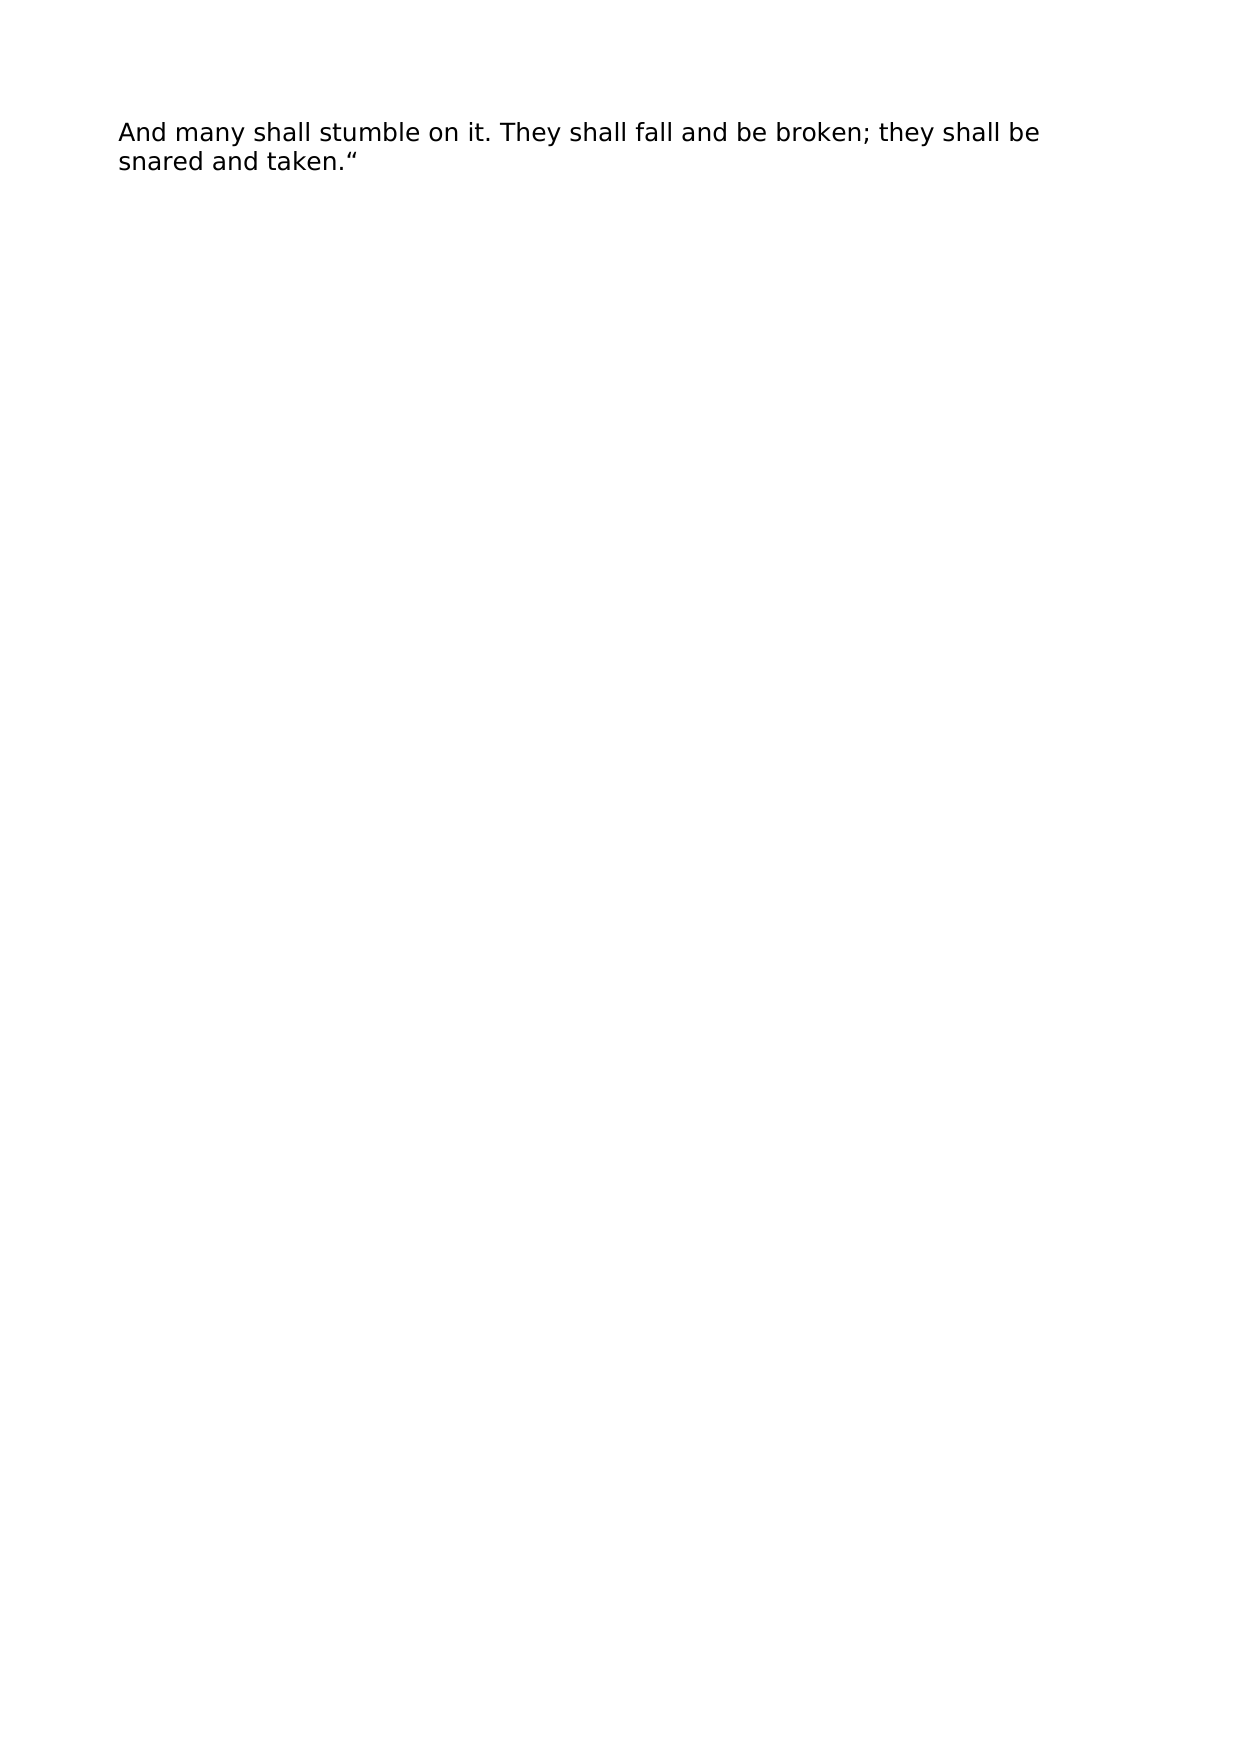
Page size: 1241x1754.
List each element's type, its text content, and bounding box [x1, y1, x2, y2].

text And many shall stumble on it. They shall fall and be broken; they shall be snared and taken.“ [118, 118, 1122, 176]
